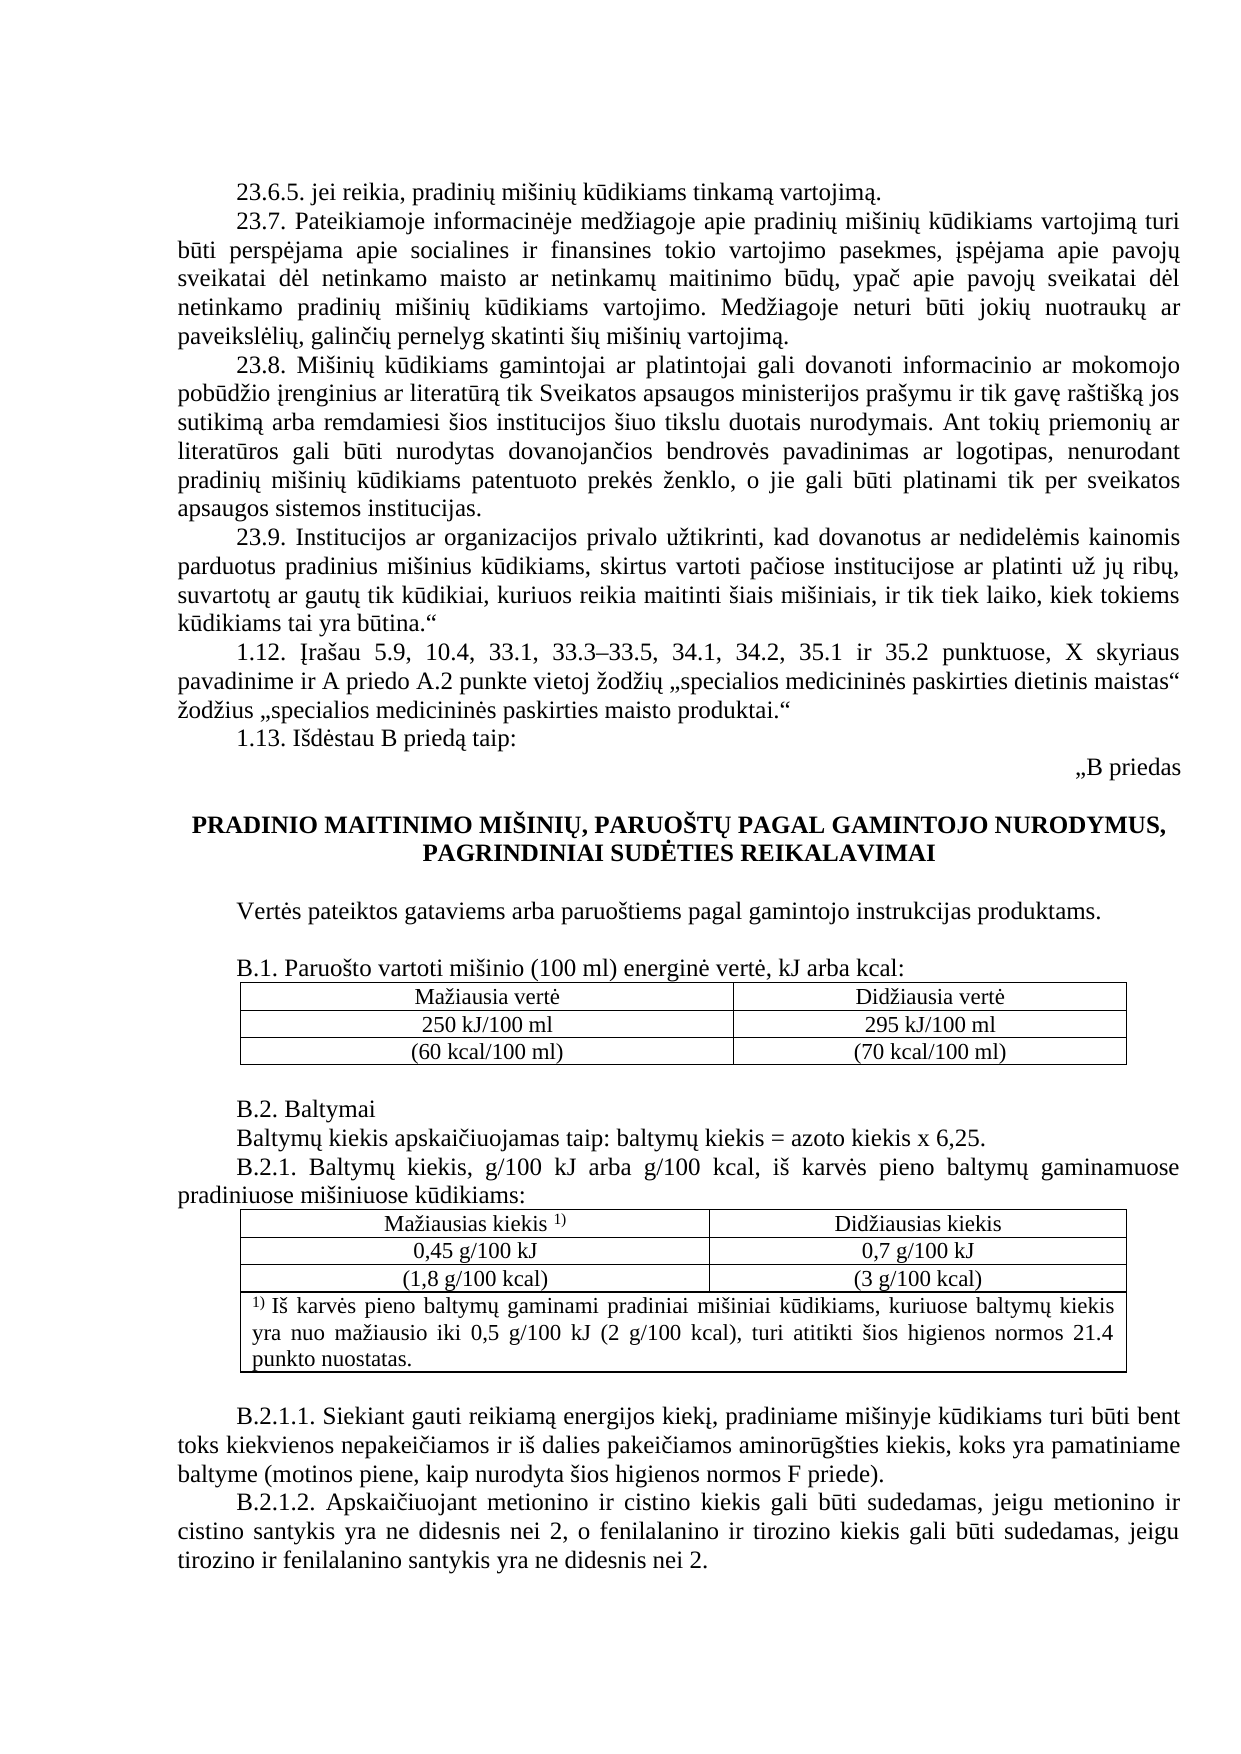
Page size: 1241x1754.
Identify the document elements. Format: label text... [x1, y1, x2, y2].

text B.2.1.1. Siekiant gauti reikiamą energijos kiekį, pradiniame mišinyje kūdikiams turi būti bent toks kiekvienos nepakeičiamos ir iš dalies pakeičiamos aminorūgšties kiekis, koks yra pamatiniame baltyme (motinos piene, kaip nurodyta šios higienos normos F priede). [177, 1401, 1181, 1487]
text B.2.1. Baltymų kiekis, g/100 kJ arba g/100 kcal, iš karvės pieno baltymų gaminamuose pradiniuose mišiniuose kūdikiams: [177, 1152, 1181, 1209]
table_header Mažiausias kiekis 1) [241, 1210, 709, 1237]
text 23.7. Pateikiamoje informacinėje medžiagoje apie pradinių mišinių kūdikiams vartojimą turi būti perspėjama apie socialines ir finansines tokio vartojimo pasekmes, įspėjama apie pavojų sveikatai dėl netinkamo maisto ar netinkamų maitinimo būdų, ypač apie pavojų sveikatai dėl netinkamo pradinių mišinių kūdikiams vartojimo. Medžiagoje neturi būti jokių nuotraukų ar paveikslėlių, galinčių pernelyg skatinti šių mišinių vartojimą. [177, 206, 1181, 350]
text 1.13. Išdėstau B priedą taip: [177, 723, 1181, 752]
text 1.12. Įrašau 5.9, 10.4, 33.1, 33.3–33.5, 34.1, 34.2, 35.1 ir 35.2 punktuose, X skyriaus pavadinime ir A priedo A.2 punkte vietoj žodžių „specialios medicininės paskirties dietinis maistas“ žodžius „specialios medicininės paskirties maisto produktai.“ [177, 637, 1181, 723]
table_header Mažiausia vertė [241, 983, 733, 1009]
table_header Didžiausia vertė [734, 983, 1126, 1009]
table_cell 295 kJ/100 ml [734, 1011, 1126, 1037]
text B.2.1.2. Apskaičiuojant metionino ir cistino kiekis gali būti sudedamas, jeigu metionino ir cistino santykis yra ne didesnis nei 2, o fenilalanino ir tirozino kiekis gali būti sudedamas, jeigu tirozino ir fenilalanino santykis yra ne didesnis nei 2. [177, 1487, 1181, 1574]
table_cell (3 g/100 kcal) [710, 1265, 1126, 1291]
table_cell (60 kcal/100 ml) [241, 1038, 733, 1064]
table_cell (70 kcal/100 ml) [734, 1038, 1126, 1064]
text 23.9. Institucijos ar organizacijos privalo užtikrinti, kad dovanotus ar nedidelėmis kainomis parduotus pradinius mišinius kūdikiams, skirtus vartoti pačiose institucijose ar platinti už jų ribų, suvartotų ar gautų tik kūdikiai, kuriuos reikia maitinti šiais mišiniais, ir tik tiek laiko, kiek tokiems kūdikiams tai yra būtina.“ [177, 522, 1181, 637]
table_cell 0,45 g/100 kJ [241, 1238, 709, 1264]
text „B priedas [649, 752, 1181, 781]
text PRADINIO MAITINIMO MIŠINIŲ, PARUOŠTŲ PAGAL GAMINTOJO NURODYMUS, PAGRINDINIAI SUDĖTIES REIKALAVIMAI [177, 810, 1181, 867]
table_cell 1) Iš karvės pieno baltymų gaminami pradiniai mišiniai kūdikiams, kuriuose baltymų kiekis yra nuo mažiausio iki 0,5 g/100 kJ (2 g/100 kcal), turi atitikti šios higienos normos 21.4 punkto nuostatas. [241, 1293, 1126, 1371]
table_cell 250 kJ/100 ml [241, 1011, 733, 1037]
text 23.6.5. jei reikia, pradinių mišinių kūdikiams tinkamą vartojimą. [177, 177, 1181, 206]
table_header Didžiausias kiekis [710, 1210, 1126, 1237]
table_cell (1,8 g/100 kcal) [241, 1265, 709, 1291]
text B.1. Paruošto vartoti mišinio (100 ml) energinė vertė, kJ arba kcal: [177, 953, 1181, 982]
text B.2. Baltymai [177, 1094, 1181, 1123]
text Baltymų kiekis apskaičiuojamas taip: baltymų kiekis = azoto kiekis x 6,25. [177, 1123, 1181, 1152]
table_cell 0,7 g/100 kJ [710, 1238, 1126, 1264]
text Vertės pateiktos gataviems arba paruoštiems pagal gamintojo instrukcijas produktams. [177, 896, 1181, 925]
text 23.8. Mišinių kūdikiams gamintojai ar platintojai gali dovanoti informacinio ar mokomojo pobūdžio įrenginius ar literatūrą tik Sveikatos apsaugos ministerijos prašymu ir tik gavę raštišką jos sutikimą arba remdamiesi šios institucijos šiuo tikslu duotais nurodymais. Ant tokių priemonių ar literatūros gali būti nurodytas dovanojančios bendrovės pavadinimas ar logotipas, nenurodant pradinių mišinių kūdikiams patentuoto prekės ženklo, o jie gali būti platinami tik per sveikatos apsaugos sistemos institucijas. [177, 350, 1181, 522]
